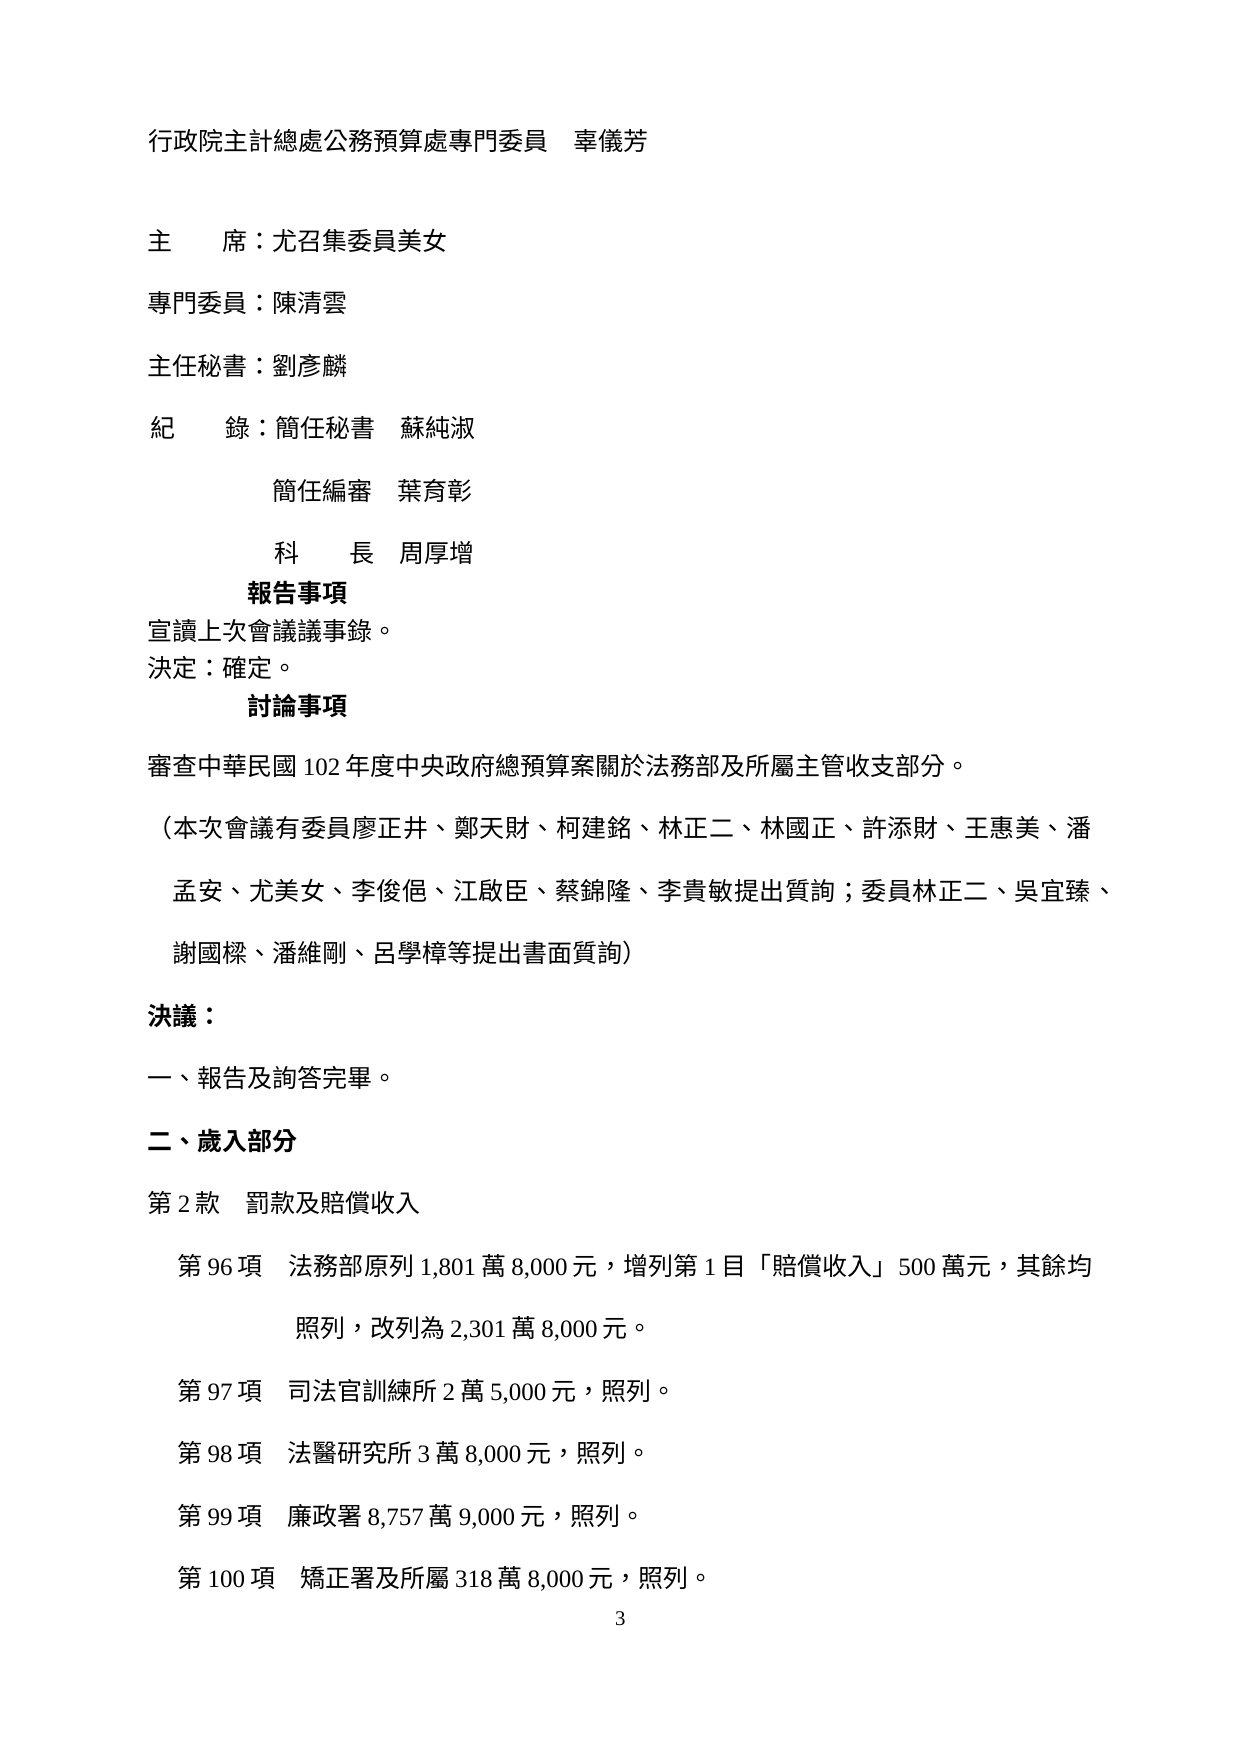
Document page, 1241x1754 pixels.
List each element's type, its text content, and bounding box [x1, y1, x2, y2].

text 討論事項 [148, 685, 1092, 722]
text 專門委員：陳清雲 [148, 260, 1092, 322]
text 主任秘書：劉彥麟 [148, 322, 1092, 385]
text 科 長 周厚增 [148, 510, 1092, 572]
text 第98項 法醫研究所3萬8,000元，照列。 [177, 1410, 1092, 1472]
text 決議： [148, 972, 1092, 1035]
text 第99項 廉政署8,757萬9,000元，照列。 [177, 1472, 1092, 1535]
text 宣讀上次會議議事錄。 [148, 610, 1092, 647]
text 簡任編審 葉育彰 [148, 447, 1092, 510]
text 主 席：尤召集委員美女 [148, 197, 1092, 260]
text 第96項 法務部原列1,801萬8,000元，增列第1目「賠償收入」500萬元，其餘均照列，改列為2,301萬8,000元。 [177, 1222, 1092, 1347]
text 第2款 罰款及賠償收入 [148, 1160, 1092, 1222]
text 報告事項 [148, 572, 1092, 610]
text 決定：確定。 [148, 647, 1092, 685]
text （本次會議有委員廖正井、鄭天財、柯建銘、林正二、林國正、許添財、王惠美、潘孟安、尤美女、李俊俋、江啟臣、蔡錦隆、李貴敏提出質詢；委員林正二、吳宜臻、謝國樑、潘維剛、呂學樟等提出書面質詢） [148, 785, 1092, 972]
text 審查中華民國102年度中央政府總預算案關於法務部及所屬主管收支部分。 [148, 722, 1092, 785]
text 二、歲入部分 [148, 1097, 1092, 1160]
text 行政院主計總處公務預算處專門委員 辜儀芳 [148, 97, 1092, 160]
text 紀 錄：簡任秘書 蘇純淑 [148, 385, 1092, 447]
text 一、報告及詢答完畢。 [148, 1035, 1092, 1097]
text 第100項 矯正署及所屬318萬8,000元，照列。 [177, 1535, 1092, 1597]
text 第97項 司法官訓練所2萬5,000元，照列。 [177, 1347, 1092, 1410]
